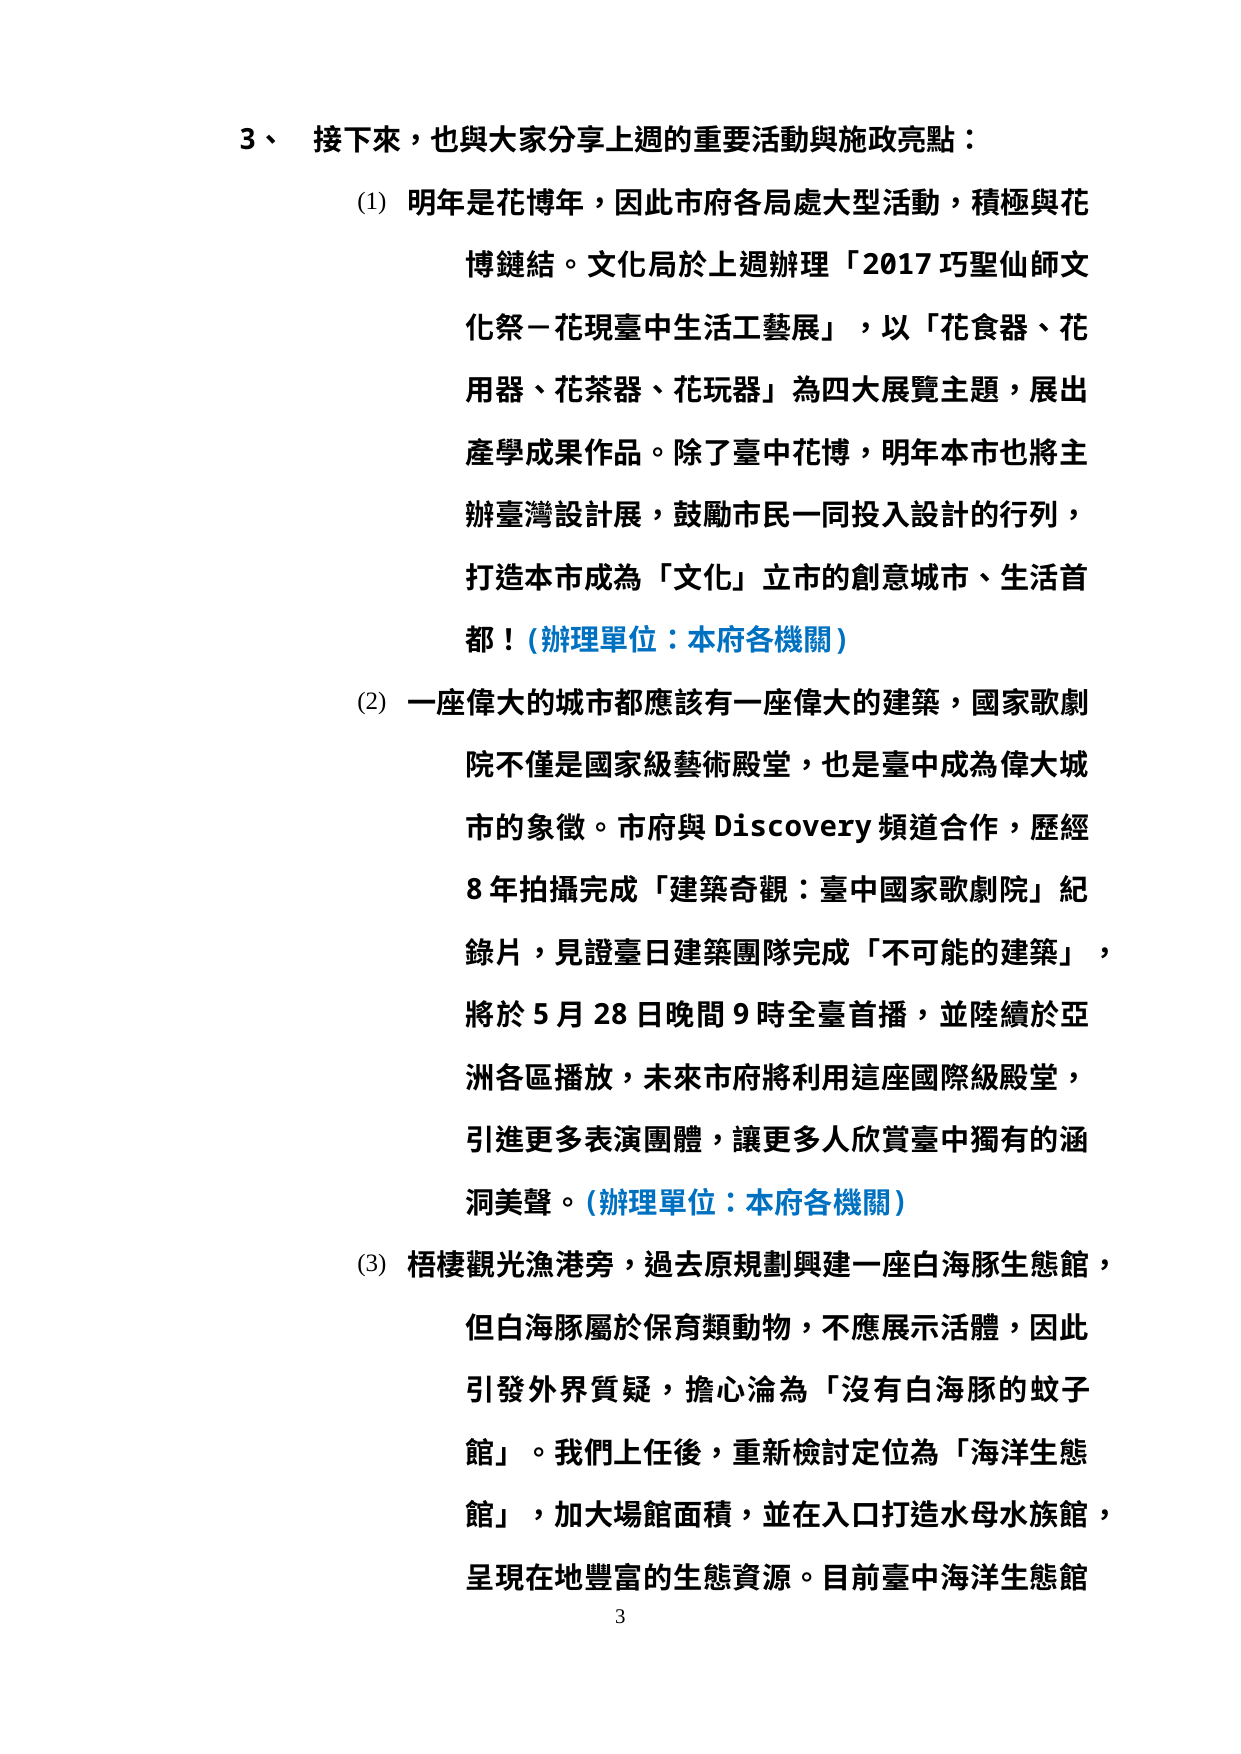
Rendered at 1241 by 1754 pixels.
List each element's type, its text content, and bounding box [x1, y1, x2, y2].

list 梧棲觀光漁港旁，過去原規劃興建一座白海豚生態館，但白海豚屬於保育類動物，不應展示活體，因此引發外界質疑，擔心淪為「沒有白海豚的蚊子館」。我們上任後，重新檢討定位為「海洋生態館」，加大場館面積，並在入口打造水母水族館，呈現在地豐富的生態資源。目前臺中海洋生態館已於5月16日上梁，預計明年3月完工。未來在海洋生態館完工後，將透過周邊路網及綠色運具，串聯高美濕地、梧棲漁港及濱海自行車道，形成海線生態教育觀光路線，帶動海線繁榮發展。(辦理單位：本府各機關) [357, 1221, 1090, 1596]
list 接下來，也與大家分享上週的重要活動與施政亮點： [239, 96, 1090, 159]
list 一座偉大的城市都應該有一座偉大的建築，國家歌劇院不僅是國家級藝術殿堂，也是臺中成為偉大城市的象徵。市府與Discovery頻道合作，歷經8年拍攝完成「建築奇觀：臺中國家歌劇院」紀錄片，見證臺日建築團隊完成「不可能的建築」，將於5月28日晚間9時全臺首播，並陸續於亞洲各區播放，未來市府將利用這座國際級殿堂，引進更多表演團體，讓更多人欣賞臺中獨有的涵洞美聲。(辦理單位：本府各機關) [357, 659, 1090, 1221]
list 明年是花博年，因此市府各局處大型活動，積極與花博鏈結。文化局於上週辦理「2017巧聖仙師文化祭－花現臺中生活工藝展」，以「花食器、花用器、花茶器、花玩器」為四大展覽主題，展出產學成果作品。除了臺中花博，明年本市也將主辦臺灣設計展，鼓勵市民一同投入設計的行列，打造本市成為「文化」立市的創意城市、生活首都！(辦理單位：本府各機關) [357, 159, 1090, 659]
